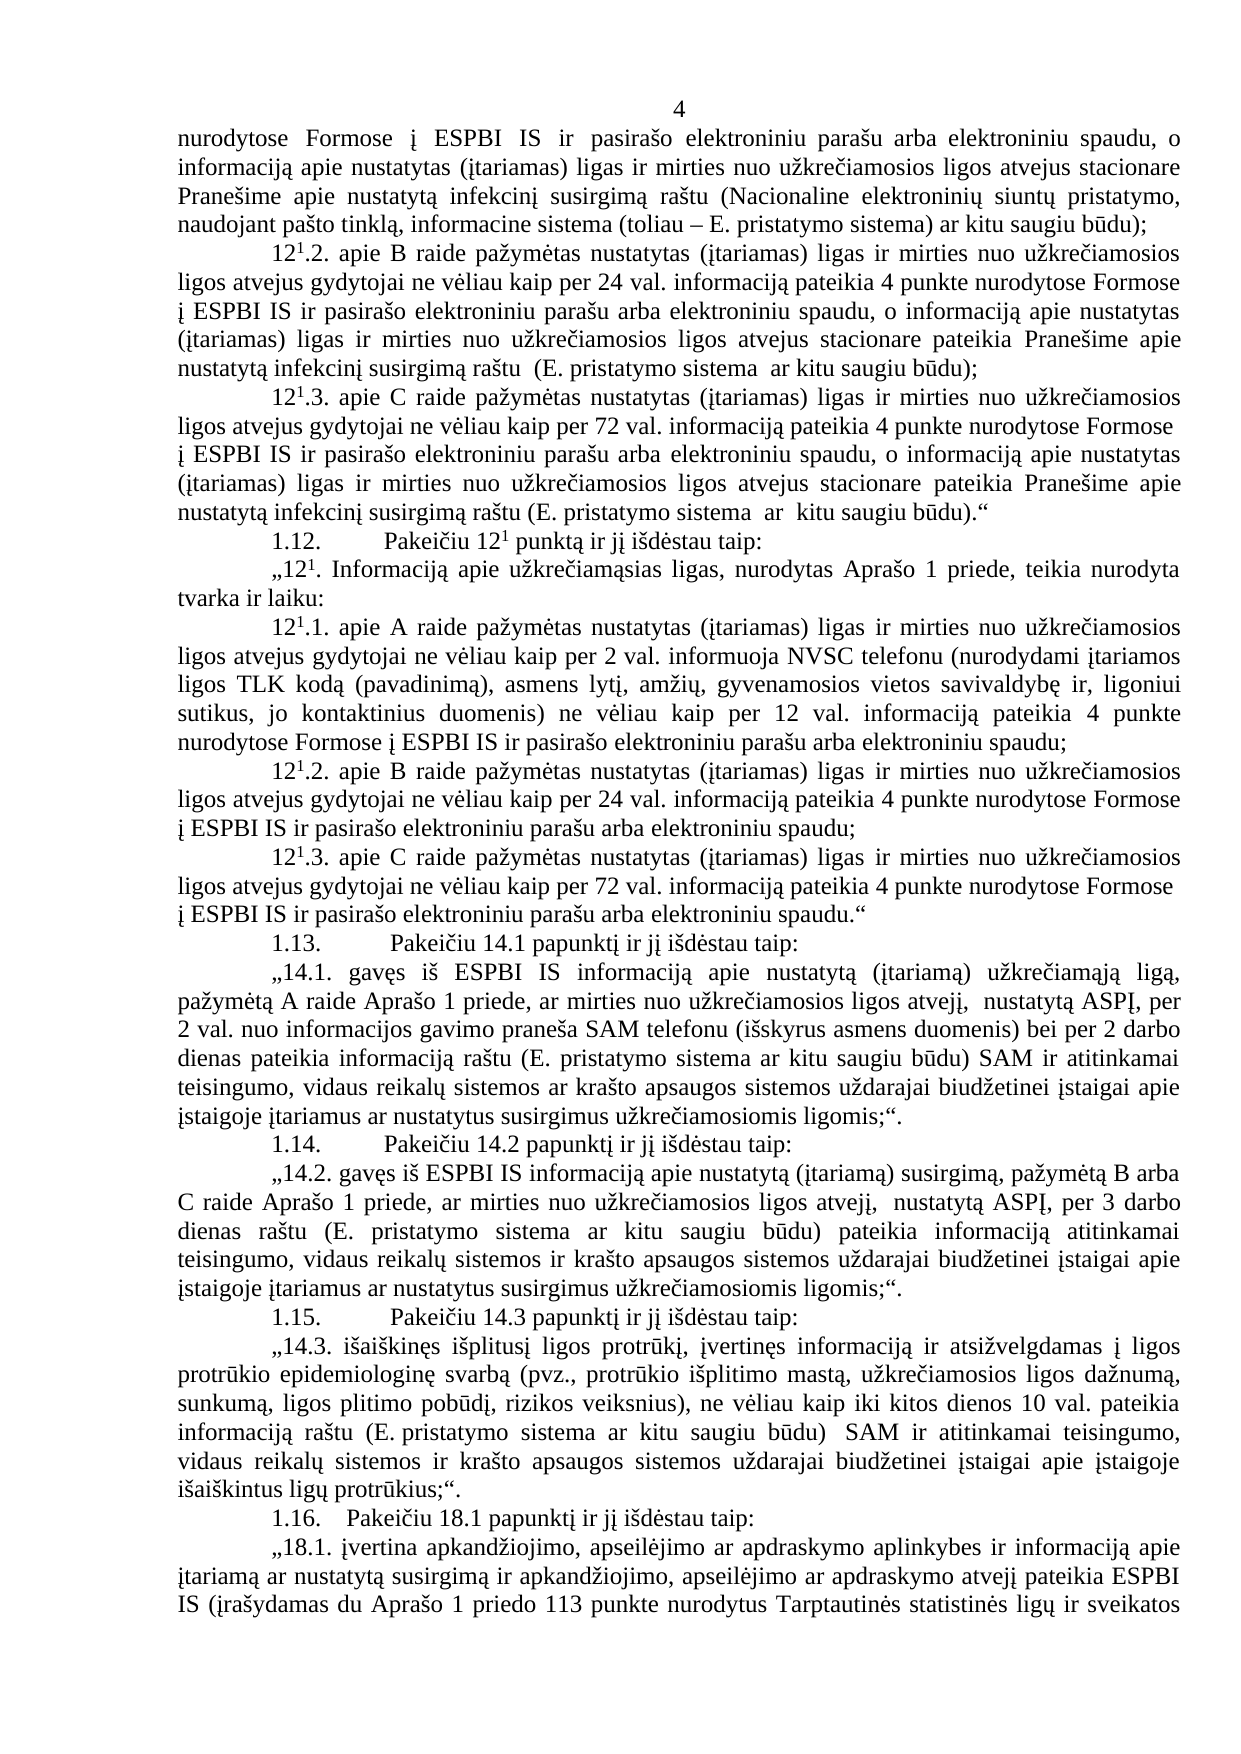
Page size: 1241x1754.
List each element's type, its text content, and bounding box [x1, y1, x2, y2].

text 121.2. apie B raide pažymėtas nustatytas (įtariamas) ligas ir mirties nuo užkrečiamosios ligos atvejus gydytojai ne vėliau kaip per 24 val. informaciją pateikia 4 punkte nurodytose Formose į ESPBI IS ir pasirašo elektroniniu parašu arba elektroniniu spaudu, o informaciją apie nustatytas (įtariamas) ligas ir mirties nuo užkrečiamosios ligos atvejus stacionare pateikia Pranešime apie nustatytą infekcinį susirgimą raštu (E. pristatymo sistema ar kitu saugiu būdu); [177, 238, 1181, 382]
text 1.12. Pakeičiu 121 punktą ir jį išdėstau taip: [271, 526, 1181, 554]
text 121.1. apie A raide pažymėtas nustatytas (įtariamas) ligas ir mirties nuo užkrečiamosios ligos atvejus gydytojai ne vėliau kaip per 2 val. informuoja NVSC telefonu (nurodydami įtariamos ligos TLK kodą (pavadinimą), asmens lytį, amžių, gyvenamosios vietos savivaldybę ir, ligoniui sutikus, jo kontaktinius duomenis) ne vėliau kaip per 12 val. informaciją pateikia 4 punkte nurodytose Formose į ESPBI IS ir pasirašo elektroniniu parašu arba elektroniniu spaudu; [177, 612, 1181, 756]
text nurodytose Formose į ESPBI IS ir pasirašo elektroniniu parašu arba elektroniniu spaudu, o informaciją apie nustatytas (įtariamas) ligas ir mirties nuo užkrečiamosios ligos atvejus stacionare Pranešime apie nustatytą infekcinį susirgimą raštu (Nacionaline elektroninių siuntų pristatymo, naudojant pašto tinklą, informacine sistema (toliau – E. pristatymo sistema) ar kitu saugiu būdu); [177, 123, 1181, 238]
text 1.15. Pakeičiu 14.3 papunktį ir jį išdėstau taip: [271, 1302, 1181, 1331]
text „14.3. išaiškinęs išplitusį ligos protrūkį, įvertinęs informaciją ir atsižvelgdamas į ligos protrūkio epidemiologinę svarbą (pvz., protrūkio išplitimo mastą, užkrečiamosios ligos dažnumą, sunkumą, ligos plitimo pobūdį, rizikos veiksnius), ne vėliau kaip iki kitos dienos 10 val. pateikia informaciją raštu (E. pristatymo sistema ar kitu saugiu būdu) SAM ir atitinkamai teisingumo, vidaus reikalų sistemos ir krašto apsaugos sistemos uždarajai biudžetinei įstaigai apie įstaigoje išaiškintus ligų protrūkius;“. [177, 1331, 1181, 1503]
text „121. Informaciją apie užkrečiamąsias ligas, nurodytas Aprašo 1 priede, teikia nurodyta tvarka ir laiku: [177, 554, 1181, 612]
text 1.14. Pakeičiu 14.2 papunktį ir jį išdėstau taip: [271, 1129, 1181, 1158]
text „14.2. gavęs iš ESPBI IS informaciją apie nustatytą (įtariamą) susirgimą, pažymėtą B arba C raide Aprašo 1 priede, ar mirties nuo užkrečiamosios ligos atvejį, nustatytą ASPĮ, per 3 darbo dienas raštu (E. pristatymo sistema ar kitu saugiu būdu) pateikia informaciją atitinkamai teisingumo, vidaus reikalų sistemos ir krašto apsaugos sistemos uždarajai biudžetinei įstaigai apie įstaigoje įtariamus ar nustatytus susirgimus užkrečiamosiomis ligomis;“. [177, 1158, 1181, 1302]
text „14.1. gavęs iš ESPBI IS informaciją apie nustatytą (įtariamą) užkrečiamąją ligą, pažymėtą A raide Aprašo 1 priede, ar mirties nuo užkrečiamosios ligos atvejį, nustatytą ASPĮ, per 2 val. nuo informacijos gavimo praneša SAM telefonu (išskyrus asmens duomenis) bei per 2 darbo dienas pateikia informaciją raštu (E. pristatymo sistema ar kitu saugiu būdu) SAM ir atitinkamai teisingumo, vidaus reikalų sistemos ar krašto apsaugos sistemos uždarajai biudžetinei įstaigai apie įstaigoje įtariamus ar nustatytus susirgimus užkrečiamosiomis ligomis;“. [177, 957, 1181, 1129]
text 1.16. Pakeičiu 18.1 papunktį ir jį išdėstau taip: [271, 1503, 1181, 1532]
text 121.3. apie C raide pažymėtas nustatytas (įtariamas) ligas ir mirties nuo užkrečiamosios ligos atvejus gydytojai ne vėliau kaip per 72 val. informaciją pateikia 4 punkte nurodytose Formose į ESPBI IS ir pasirašo elektroniniu parašu arba elektroniniu spaudu.“ [177, 842, 1181, 928]
text 121.3. apie C raide pažymėtas nustatytas (įtariamas) ligas ir mirties nuo užkrečiamosios ligos atvejus gydytojai ne vėliau kaip per 72 val. informaciją pateikia 4 punkte nurodytose Formose į ESPBI IS ir pasirašo elektroniniu parašu arba elektroniniu spaudu, o informaciją apie nustatytas (įtariamas) ligas ir mirties nuo užkrečiamosios ligos atvejus stacionare pateikia Pranešime apie nustatytą infekcinį susirgimą raštu (E. pristatymo sistema ar kitu saugiu būdu).“ [177, 382, 1181, 526]
text 1.13. Pakeičiu 14.1 papunktį ir jį išdėstau taip: [271, 928, 1181, 957]
text „18.1. įvertina apkandžiojimo, apseilėjimo ar apdraskymo aplinkybes ir informaciją apie įtariamą ar nustatytą susirgimą ir apkandžiojimo, apseilėjimo ar apdraskymo atvejį pateikia ESPBI IS (įrašydamas du Aprašo 1 priedo 113 punkte nurodytus Tarptautinės statistinės ligų ir sveikatos [177, 1532, 1181, 1618]
text 121.2. apie B raide pažymėtas nustatytas (įtariamas) ligas ir mirties nuo užkrečiamosios ligos atvejus gydytojai ne vėliau kaip per 24 val. informaciją pateikia 4 punkte nurodytose Formose į ESPBI IS ir pasirašo elektroniniu parašu arba elektroniniu spaudu; [177, 756, 1181, 842]
